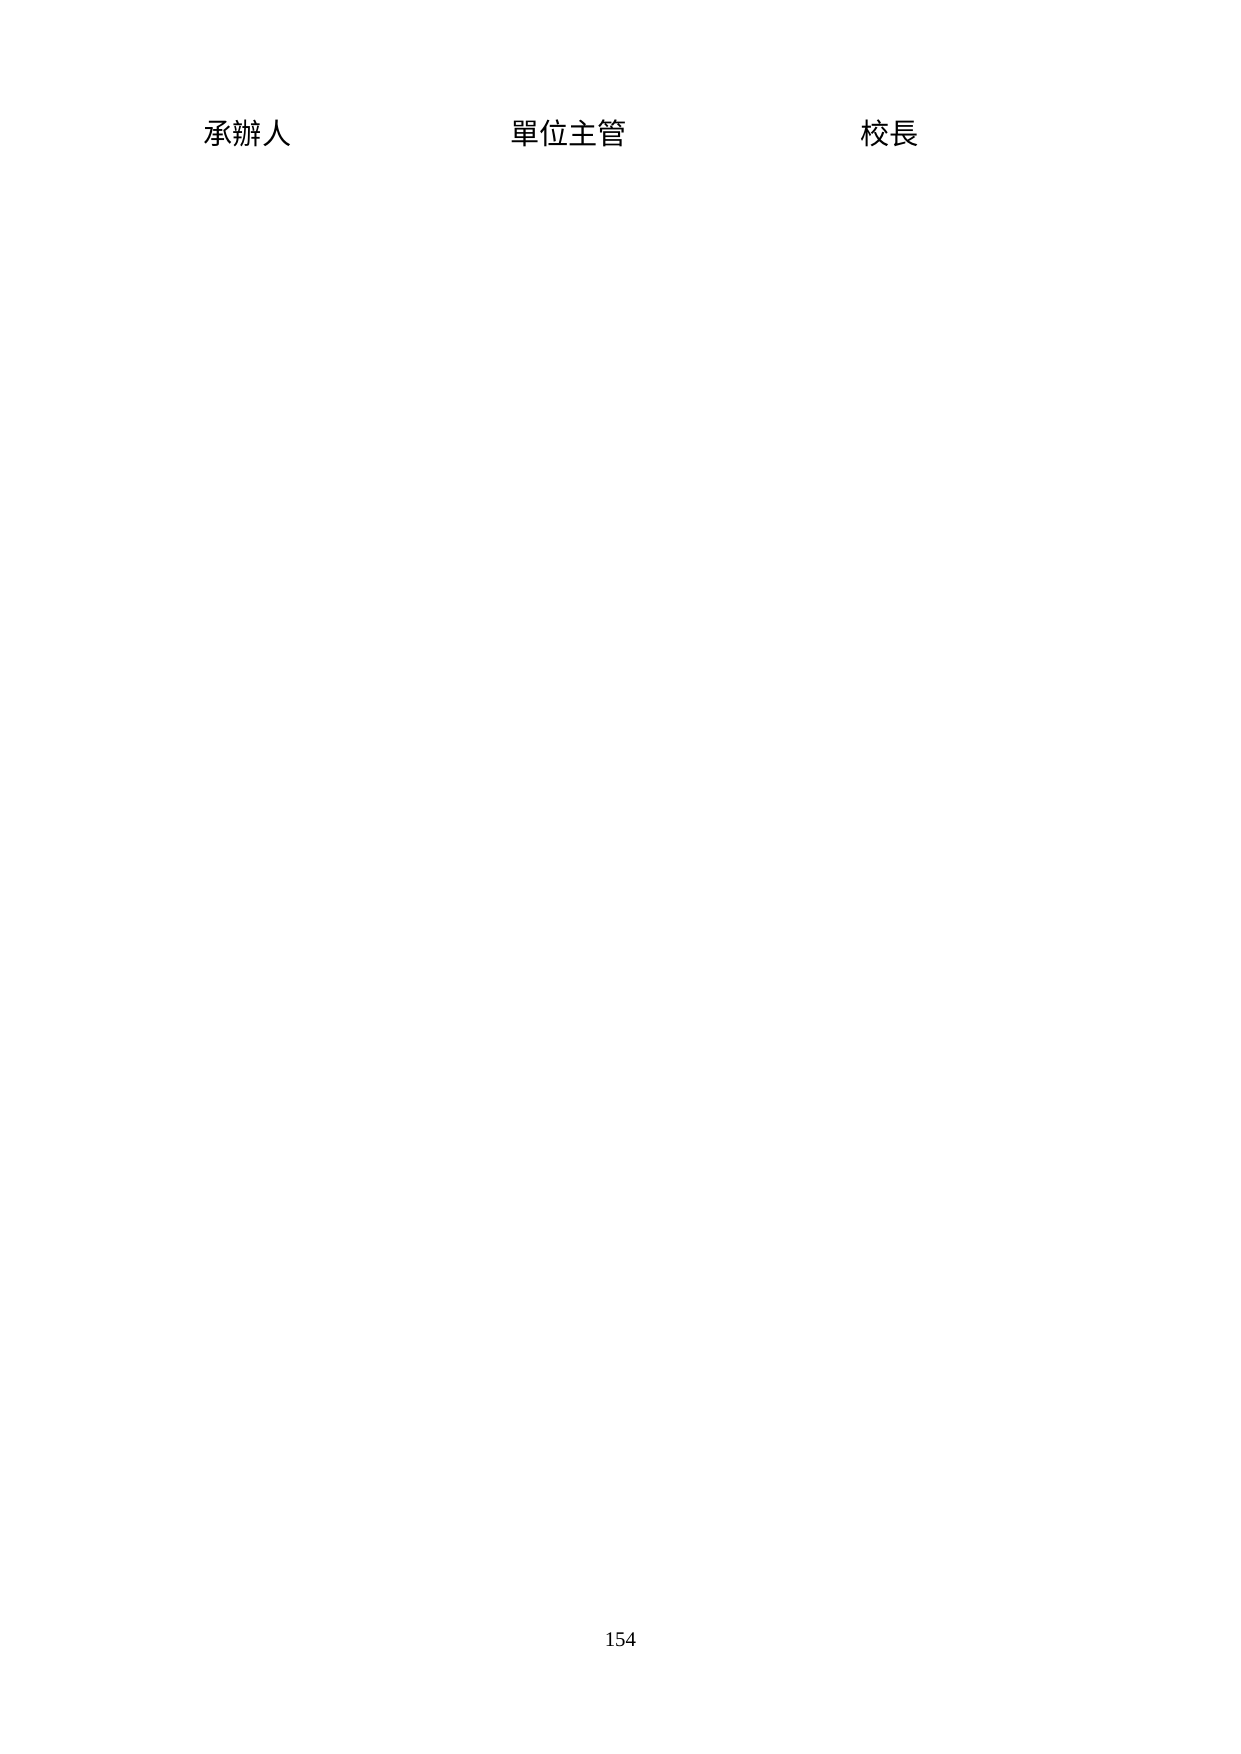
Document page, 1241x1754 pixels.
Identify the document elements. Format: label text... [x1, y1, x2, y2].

text 承辦人 單位主管 校長 [174, 108, 1192, 153]
